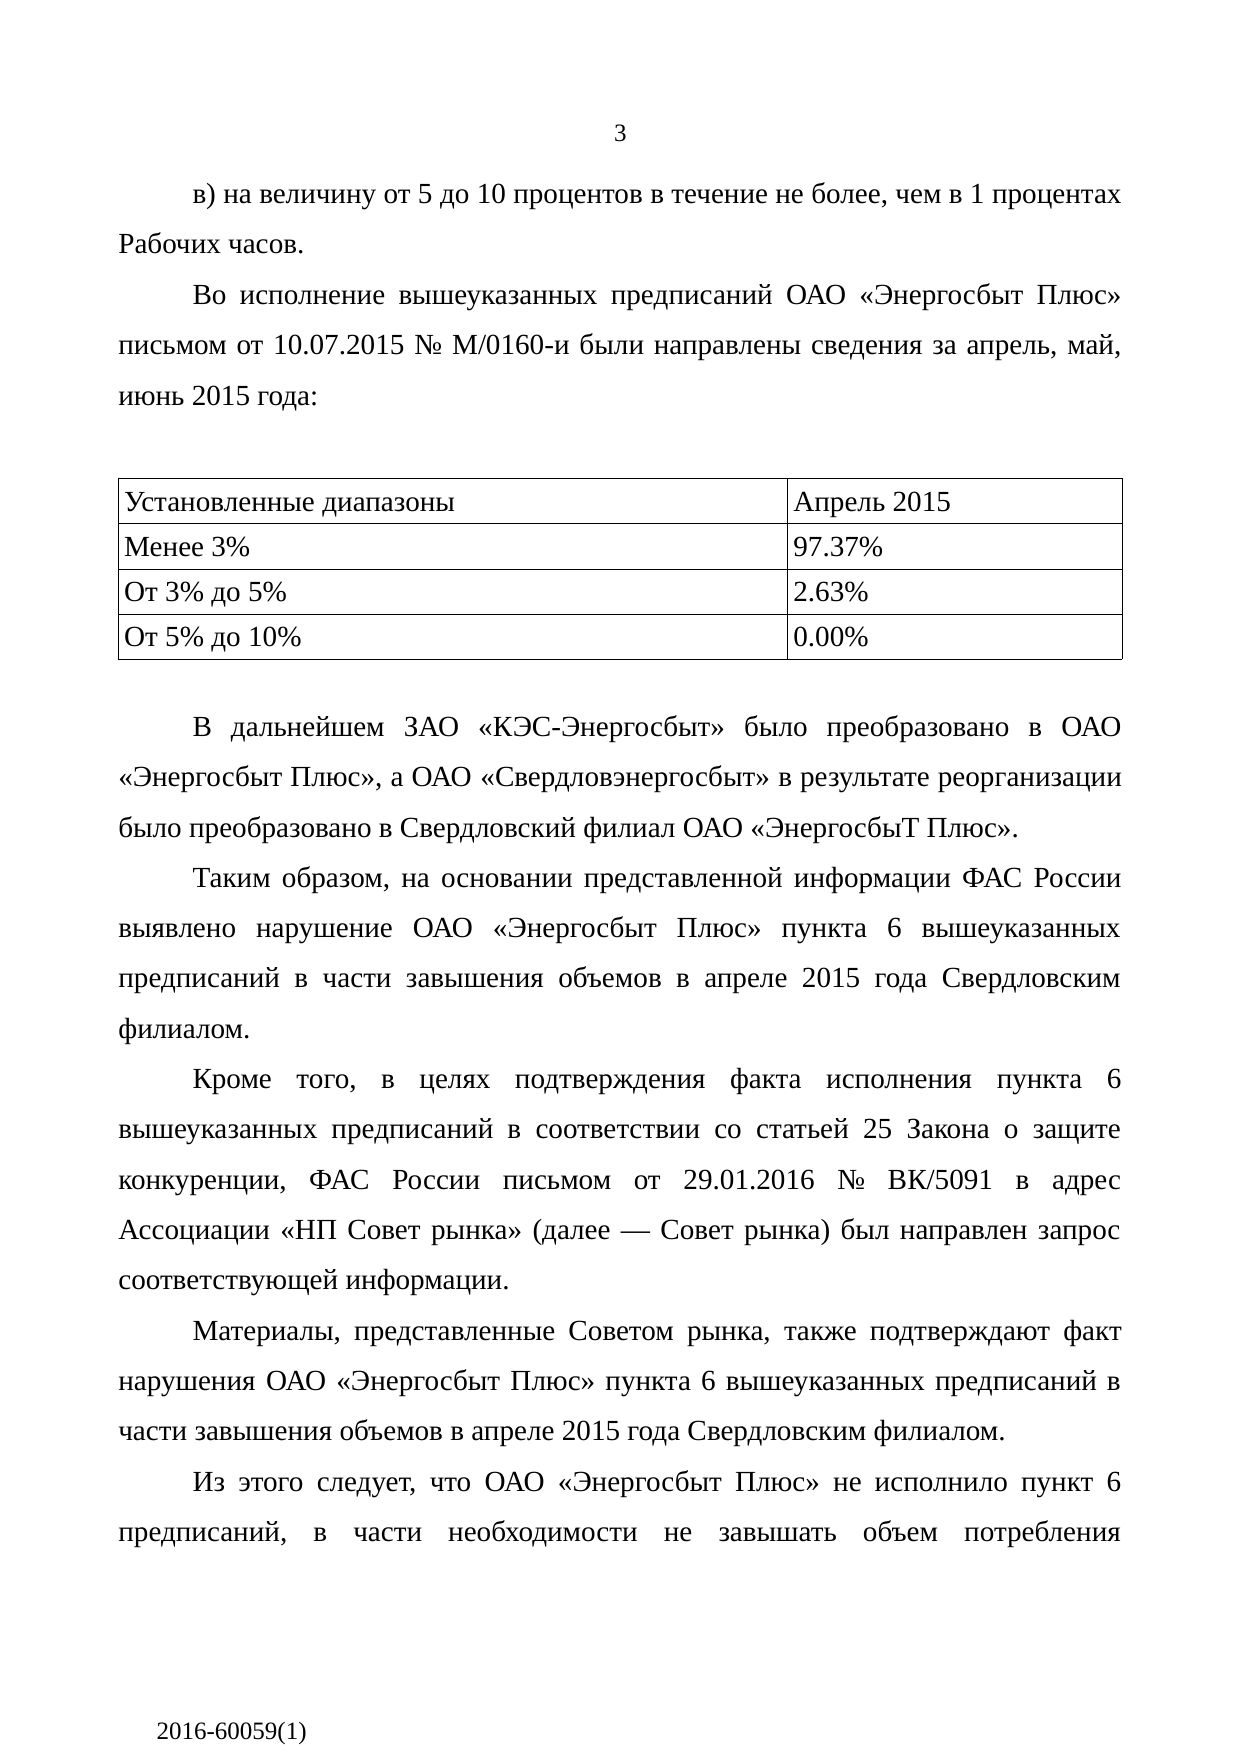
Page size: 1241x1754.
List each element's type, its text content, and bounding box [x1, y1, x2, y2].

table_cell От 5% до 10% [119, 615, 787, 659]
table_cell 2,63% [788, 570, 1122, 613]
text Таким образом, на основании представленной информации ФАС России выявлено нарушение ОАО «Энергосбыт Плюс» пункта 6 вышеуказанных предписаний в части завышения объемов в апреле 2015 года Свердловским филиалом. [118, 860, 1122, 1044]
text Во исполнение вышеуказанных предписаний ОАО «Энергосбыт Плюс» письмом от 10.07.2015 № М/0160-и были направлены сведения за апрель, май, июнь 2015 года: [118, 277, 1122, 411]
table_header Апрель 2015 [788, 479, 1122, 523]
text В дальнейшем ЗАО «КЭС-Энергосбыт» было преобразовано в ОАО «Энергосбыт Плюс», а ОАО «Свердловэнергосбыт» в результате реорганизации было преобразовано в Свердловский филиал ОАО «ЭнергосбыТ Плюс». [118, 709, 1122, 843]
table_cell Менее 3% [119, 524, 787, 568]
text Материалы, представленные Советом рынка, также подтверждают факт нарушения ОАО «Энергосбыт Плюс» пункта 6 вышеуказанных предписаний в части завышения объемов в апреле 2015 года Свердловским филиалом. [118, 1313, 1122, 1447]
table_cell 97,37% [788, 524, 1122, 568]
table_cell 0,00% [788, 615, 1122, 659]
table_cell От 3% до 5% [119, 570, 787, 613]
text Из этого следует, что ОАО «Энергосбыт Плюс» не исполнило пункт 6 предписаний, в части необходимости не завышать объем потребления [118, 1464, 1122, 1548]
text Кроме того, в целях подтверждения факта исполнения пункта 6 вышеуказанных предписаний в соответствии со статьей 25 Закона о защите конкуренции, ФАС России письмом от 29.01.2016 № ВК/5091 в адрес Ассоциации «НП Совет рынка» (далее — Совет рынка) был направлен запрос соответствующей информации. [118, 1061, 1122, 1296]
table_header Установленные диапазоны [119, 479, 787, 523]
text в) на величину от 5 до 10 процентов в течение не более, чем в 1 процентах Рабочих часов. [118, 176, 1122, 260]
